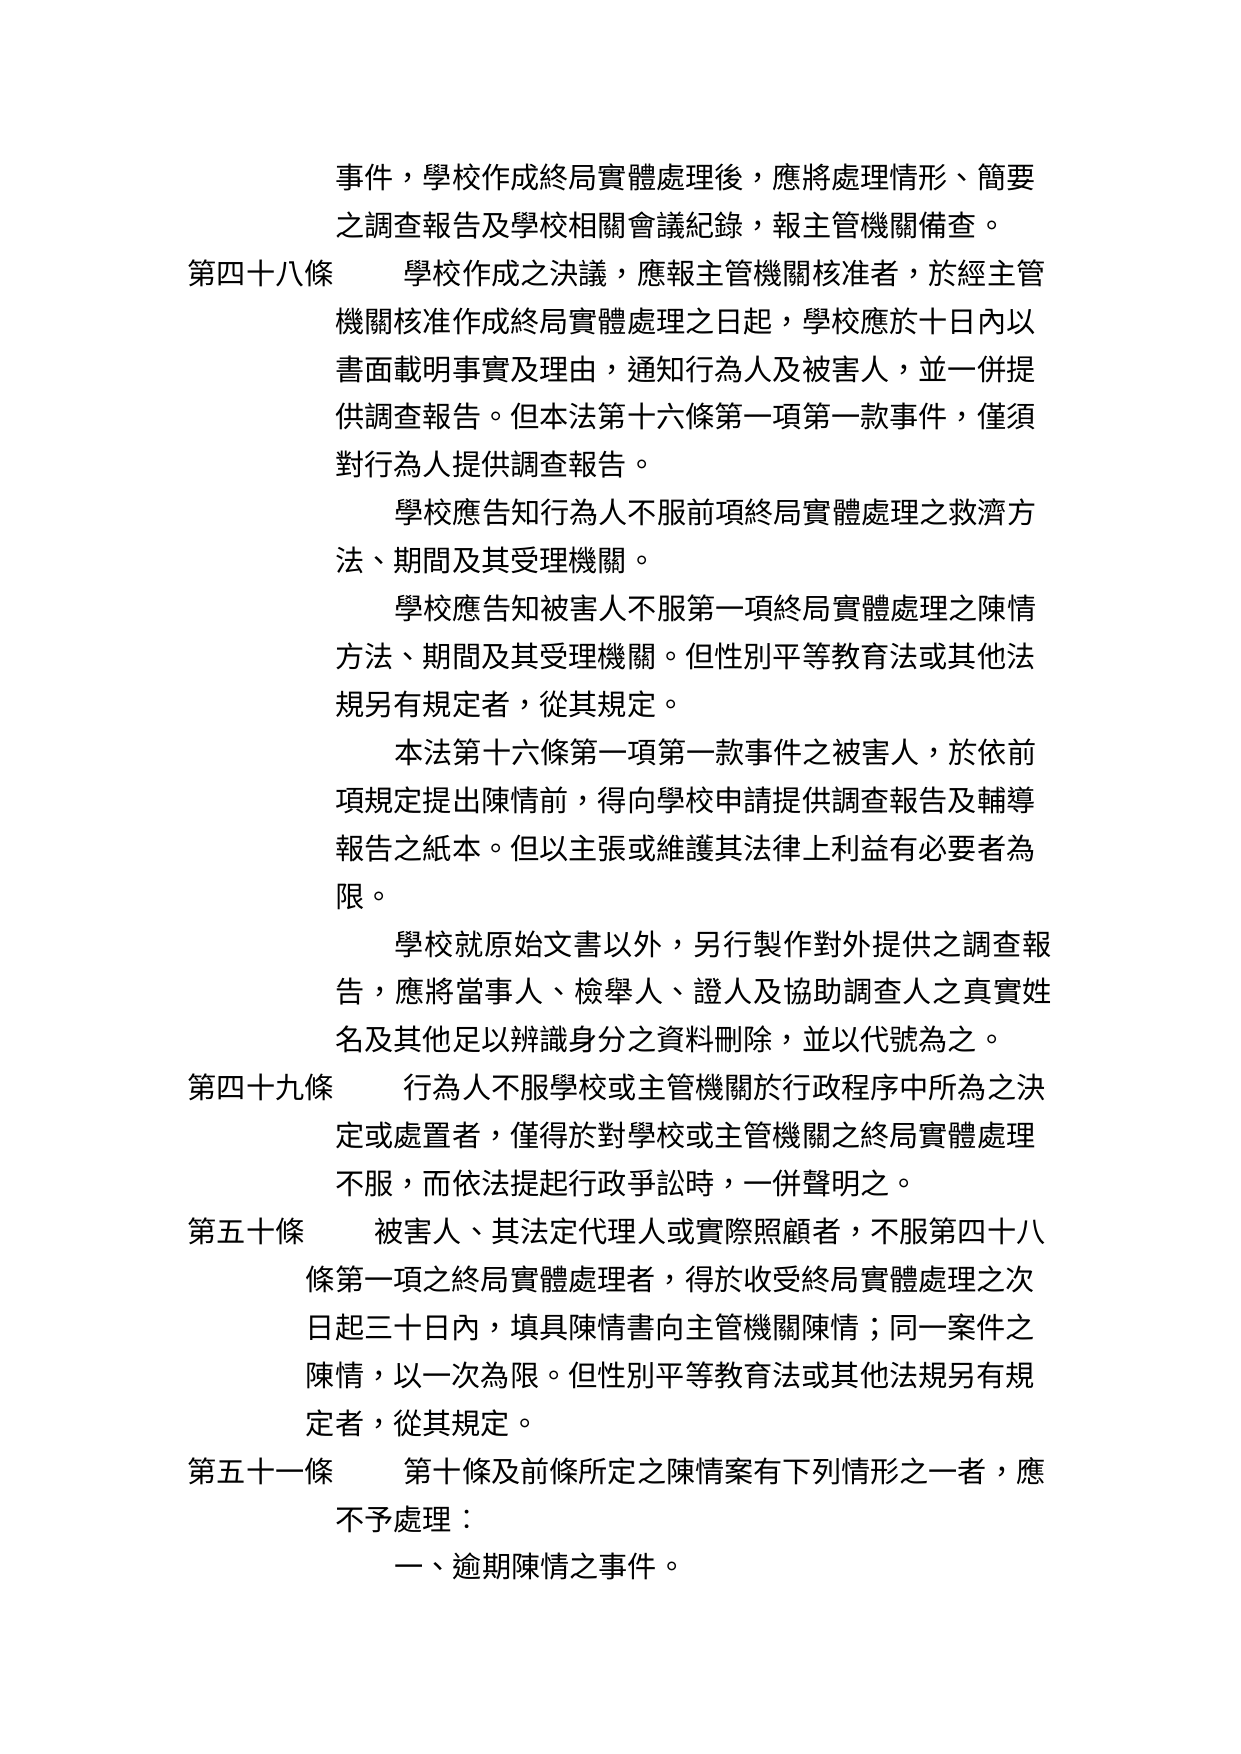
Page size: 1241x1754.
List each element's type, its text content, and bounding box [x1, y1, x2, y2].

text 學校就原始文書以外，另行製作對外提供之調查報告，應將當事人、檢舉人、證人及協助調查人之真實姓名及其他足以辨識身分之資料刪除，並以代號為之。 [335, 917, 1053, 1060]
text 一、逾期陳情之事件。 [394, 1539, 1053, 1587]
text 第五十一條 第十條及前條所定之陳情案有下列情形之一者，應不予處理︰ [187, 1444, 1053, 1539]
text 學校應告知被害人不服第一項終局實體處理之陳情方法、期間及其受理機關。但性別平等教育法或其他法規另有規定者，從其規定。 [335, 581, 1053, 725]
text 第四十八條 學校作成之決議，應報主管機關核准者，於經主管機關核准作成終局實體處理之日起，學校應於十日內以書面載明事實及理由，通知行為人及被害人，並一併提供調查報告。但本法第十六條第一項第一款事件，僅須對行為人提供調查報告。 [187, 246, 1053, 485]
text 本法第十六條第一項第一款事件之被害人，於依前項規定提出陳情前，得向學校申請提供調查報告及輔導報告之紙本。但以主張或維護其法律上利益有必要者為限。 [335, 725, 1053, 917]
text 事件，學校作成終局實體處理後，應將處理情形、簡要之調查報告及學校相關會議紀錄，報主管機關備查。 [335, 150, 1053, 246]
text 學校應告知行為人不服前項終局實體處理之救濟方法、期間及其受理機關。 [335, 485, 1053, 581]
text 第五十條 被害人、其法定代理人或實際照顧者，不服第四十八條第一項之終局實體處理者，得於收受終局實體處理之次日起三十日內，填具陳情書向主管機關陳情；同一案件之陳情，以一次為限。但性別平等教育法或其他法規另有規定者，從其規定。 [187, 1204, 1053, 1444]
text 第四十九條 行為人不服學校或主管機關於行政程序中所為之決定或處置者，僅得於對學校或主管機關之終局實體處理不服，而依法提起行政爭訟時，一併聲明之。 [187, 1060, 1053, 1204]
